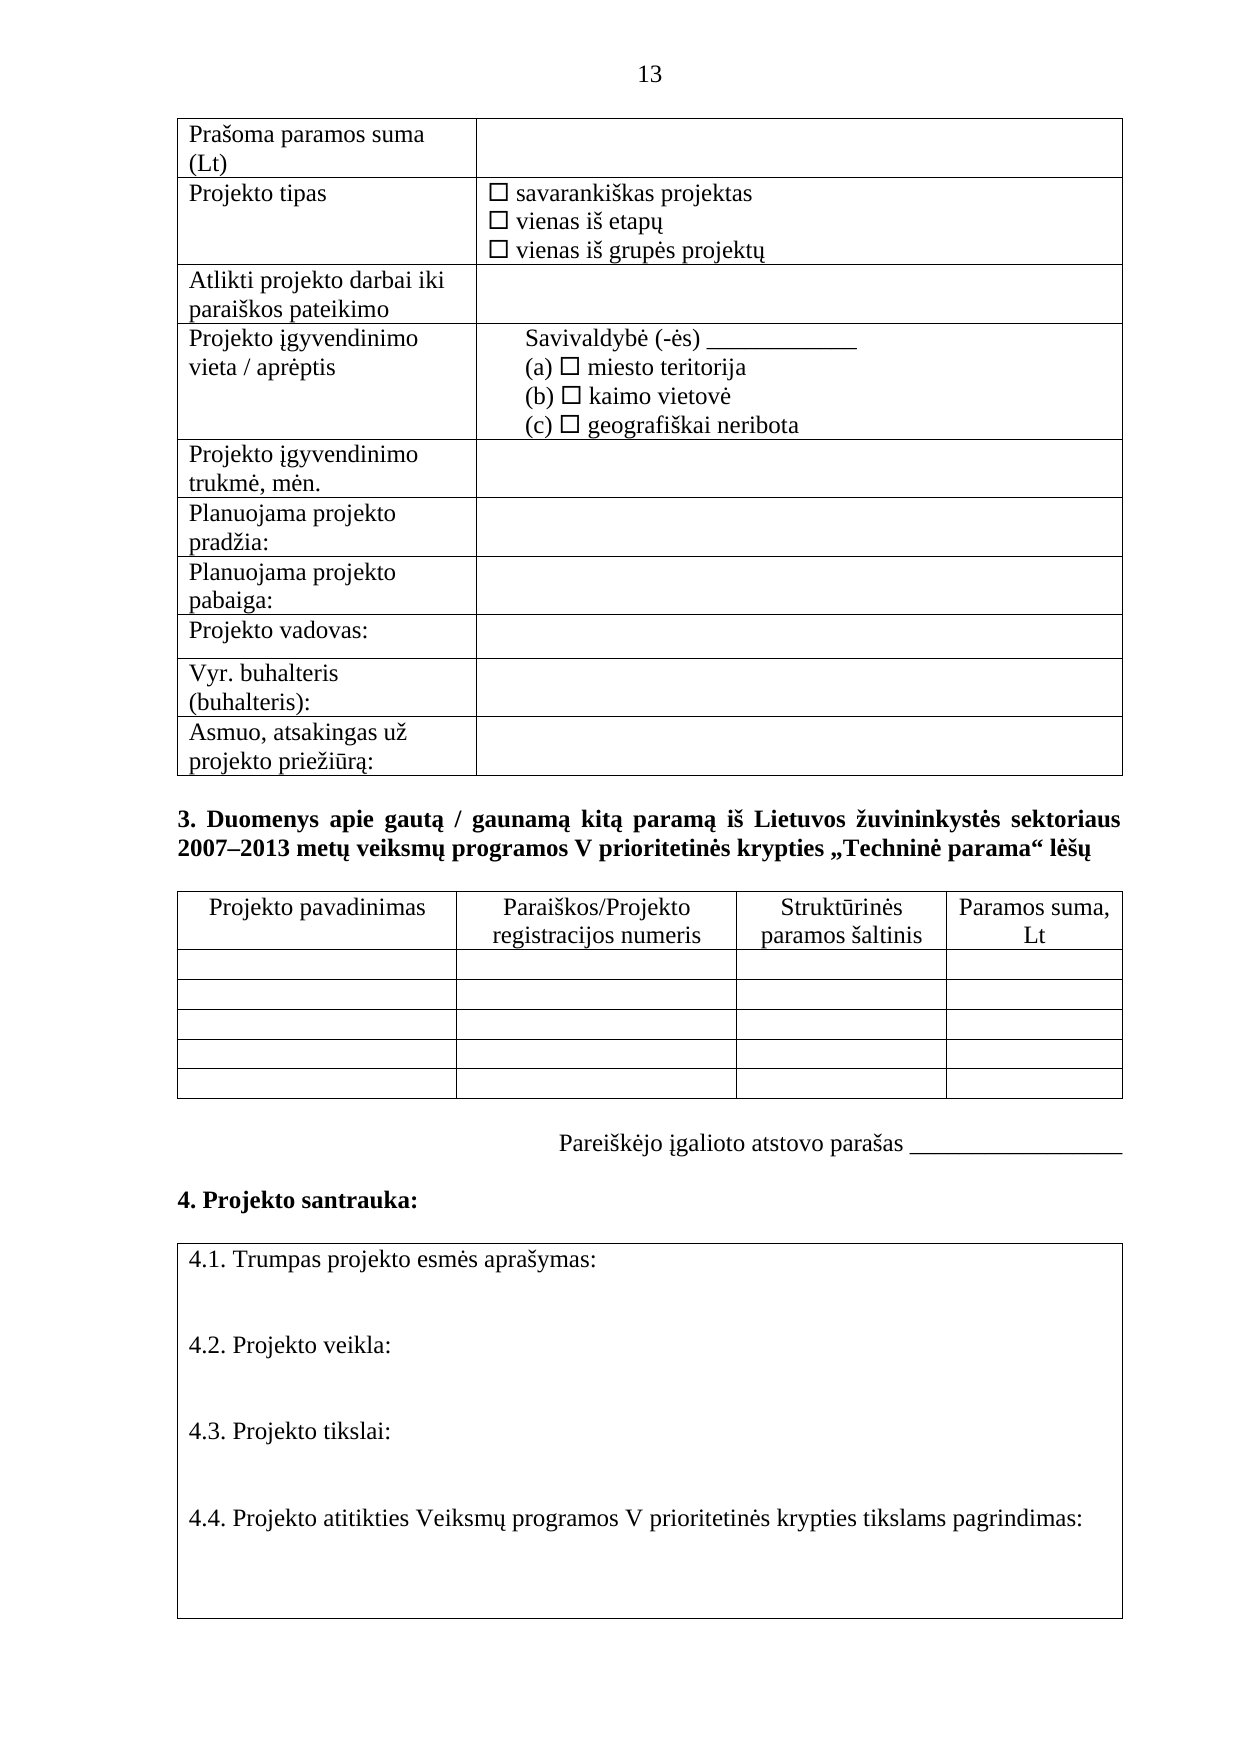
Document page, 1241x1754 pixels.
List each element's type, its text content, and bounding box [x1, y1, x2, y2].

table_cell Asmuo, atsakingas už projekto priežiūrą: [178, 717, 476, 774]
table_cell Projekto įgyvendinimo trukmė, mėn. [178, 440, 476, 497]
table_cell [737, 950, 946, 979]
table_cell [477, 265, 1122, 322]
table_header Projekto pavadinimas [178, 892, 456, 949]
table_cell [457, 950, 736, 979]
table_cell [477, 498, 1122, 556]
table_cell Vyr. buhalteris (buhalteris): [178, 659, 476, 716]
table_cell [947, 980, 1122, 1009]
table_header Paraiškos/Projekto registracijos numeris [457, 892, 736, 949]
table_header 4.1. Trumpas projekto esmės aprašymas: 4.2. Projekto veikla: 4.3. Projekto tikslai: 4.4. Projekto atitikties Veiksmų programos V prioritetinės krypties tikslams pagrindimas: [178, 1244, 1122, 1618]
table_cell [947, 950, 1122, 979]
table_header Struktūrinės paramos šaltinis [737, 892, 946, 949]
table_cell Projekto tipas [178, 178, 476, 264]
table_cell [947, 1069, 1122, 1098]
table_cell Savivaldybė (-ės) ____________ (a) [] miesto teritorija (b) [] kaimo vietovė (c) [] geografiškai neribota [477, 324, 1122, 438]
table_cell [457, 1069, 736, 1098]
table_cell Atlikti projekto darbai iki paraiškos pateikimo [178, 265, 476, 322]
table_cell [737, 1040, 946, 1068]
text Pareiškėjo įgalioto atstovo parašas _________________ [177, 1128, 1122, 1157]
text 3. Duomenys apie gautą / gaunamą kitą paramą iš Lietuvos žuvininkystės sektoriaus 2007–2013 metų veiksmų programos V prioritetinės krypties „Techninė parama“ lėšų [177, 804, 1122, 862]
table_cell [737, 1069, 946, 1098]
table_cell Planuojama projekto pradžia: [178, 498, 476, 556]
table_cell [477, 615, 1122, 657]
table_cell Projekto įgyvendinimo vieta / aprėptis [178, 324, 476, 438]
table_cell [457, 1010, 736, 1038]
table_cell [178, 950, 456, 979]
text 4. Projekto santrauka: [177, 1185, 1122, 1214]
table_header Paramos suma, Lt [947, 892, 1122, 949]
table_cell [457, 1040, 736, 1068]
table_cell [477, 440, 1122, 497]
table_cell [737, 1010, 946, 1038]
table_cell [178, 1010, 456, 1038]
table_cell [477, 717, 1122, 774]
table_cell [178, 1069, 456, 1098]
table_cell [457, 980, 736, 1009]
table_cell [477, 119, 1122, 177]
table_cell Prašoma paramos suma (Lt) [178, 119, 476, 177]
table_cell [477, 557, 1122, 614]
table_cell [737, 980, 946, 1009]
table_cell [178, 1040, 456, 1068]
table_cell [947, 1040, 1122, 1068]
table_cell [477, 659, 1122, 716]
table_cell [] savarankiškas projektas [] vienas iš etapų [] vienas iš grupės projektų [477, 178, 1122, 264]
table_cell [178, 980, 456, 1009]
table_cell Planuojama projekto pabaiga: [178, 557, 476, 614]
table_cell Projekto vadovas: [178, 615, 476, 657]
table_cell [947, 1010, 1122, 1038]
